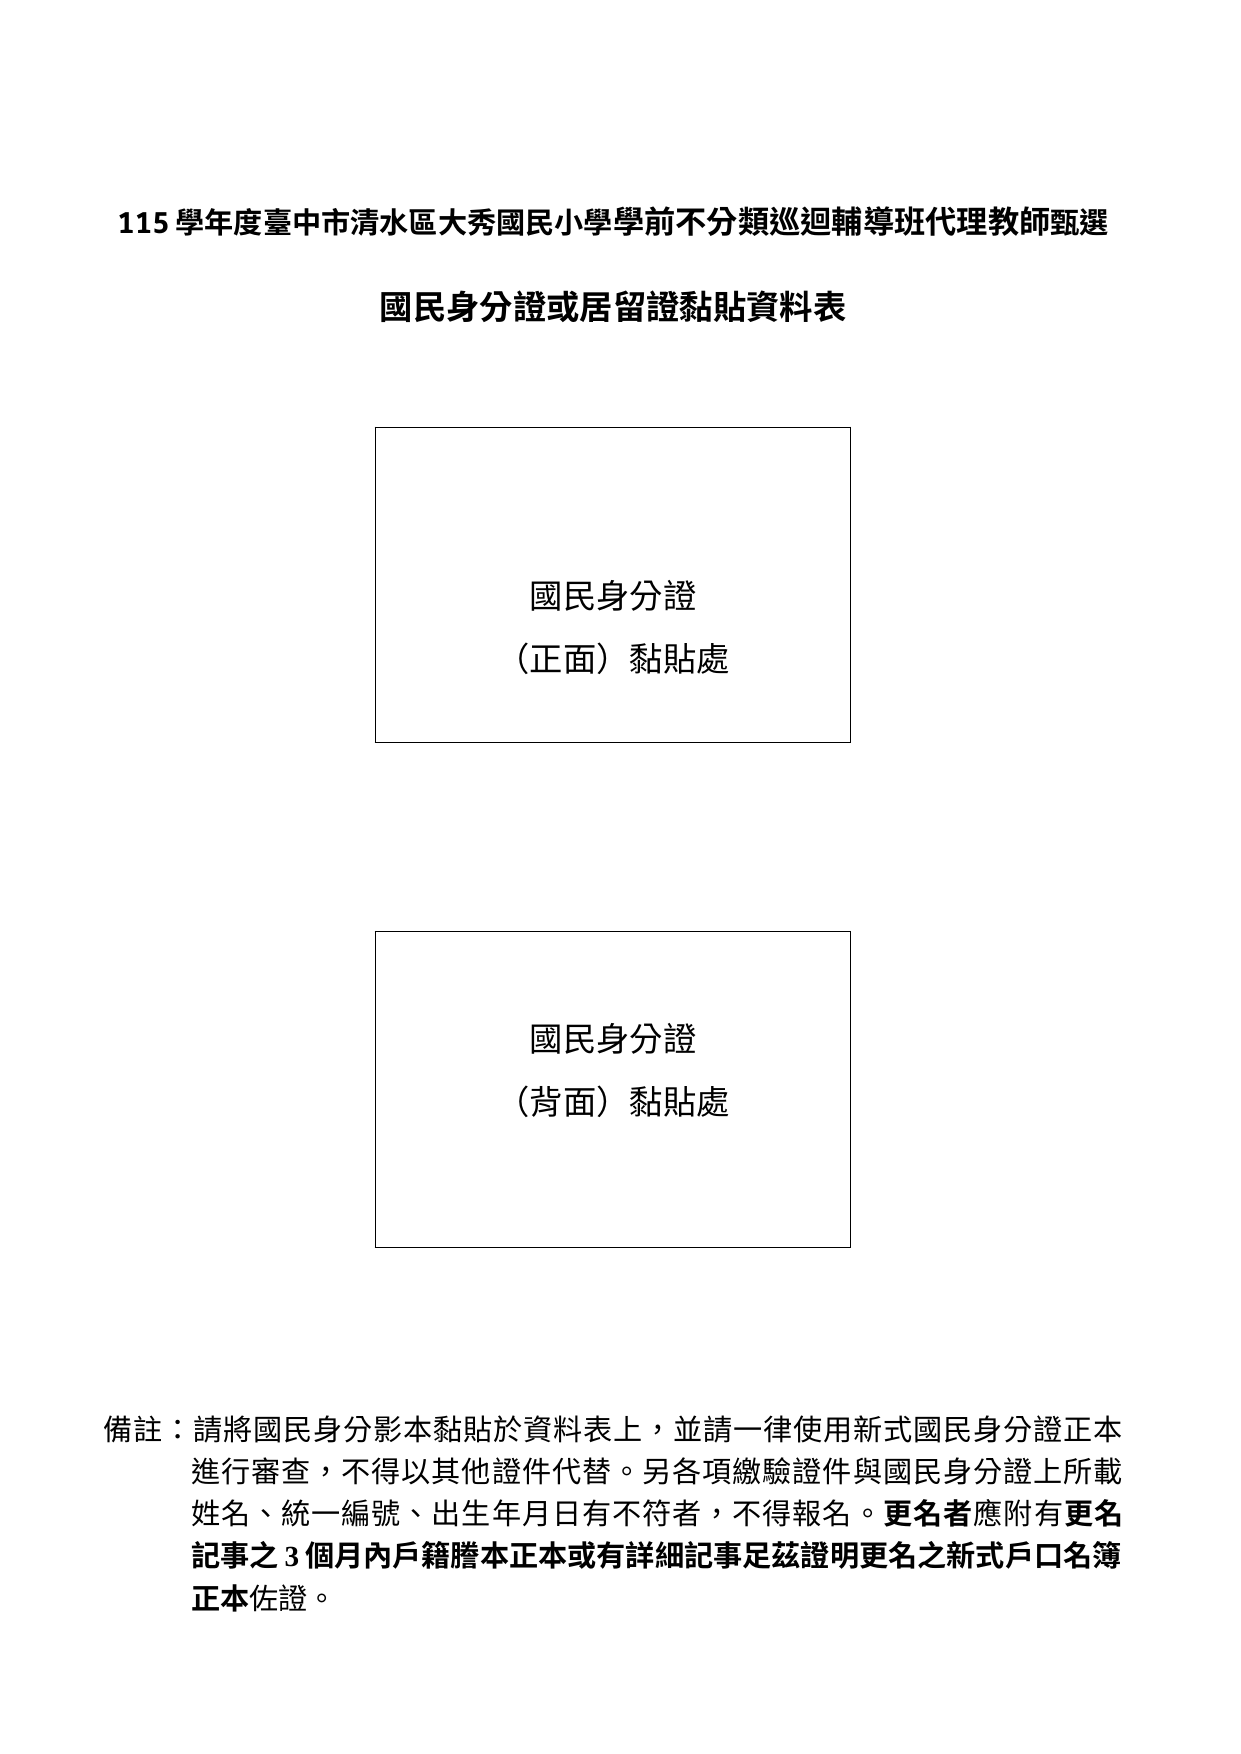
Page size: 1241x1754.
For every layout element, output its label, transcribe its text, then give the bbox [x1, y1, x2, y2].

text 備註：請將國民身分影本黏貼於資料表上，並請一律使用新式國民身分證正本進行審查，不得以其他證件代替。另各項繳驗證件與國民身分證上所載姓名、統一編號、出生年月日有不符者，不得報名。更名者應附有更名記事之3個月內戶籍謄本正本或有詳細記事足茲證明更名之新式戶口名簿正本佐證。 [103, 1406, 1123, 1618]
text 國民身分證或居留證黏貼資料表 [103, 263, 1122, 326]
text 115學年度臺中市清水區大秀國民小學學前不分類巡迴輔導班代理教師甄選 [103, 178, 1122, 241]
table_cell 國民身分證 （背面）黏貼處 [376, 932, 850, 1247]
table_cell [375, 743, 850, 931]
table_header 國民身分證 （正面）黏貼處 [376, 428, 850, 742]
